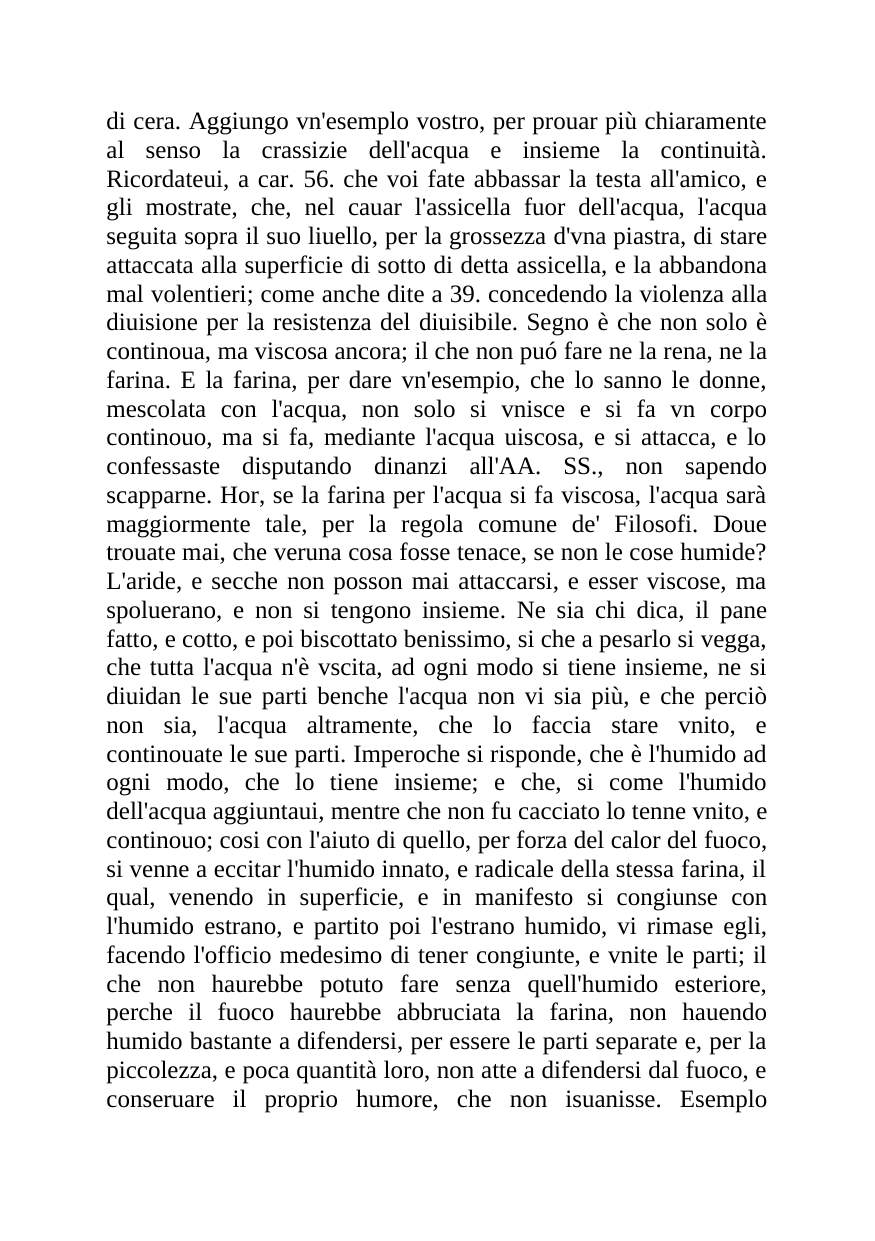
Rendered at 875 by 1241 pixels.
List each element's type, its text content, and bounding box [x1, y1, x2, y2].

text di cera. Aggiungo vn'esemplo vostro, per prouar più chiaramente al senso la crassizie dell'acqua e insieme la continuità. Ricordateui, a car. 56. che voi fate abbassar la testa all'amico, e gli mostrate, che, nel cauar l'assicella fuor dell'acqua, l'acqua seguita sopra il suo liuello, per la grossezza d'vna piastra, di stare attaccata alla superficie di sotto di detta assicella, e la abbandona mal volentieri; come anche dite a 39. concedendo la violenza alla diuisione per la resistenza del diuisibile. Segno è che non solo è continoua, ma viscosa ancora; il che non puó fare ne la rena, ne la farina. E la farina, per dare vn'esempio, che lo sanno le donne, mescolata con l'acqua, non solo si vnisce e si fa vn corpo continouo, ma si fa, mediante l'acqua uiscosa, e si attacca, e lo confessaste disputando dinanzi all'AA. SS., non sapendo scapparne. Hor, se la farina per l'acqua si fa viscosa, l'acqua sarà maggiormente tale, per la regola comune de' Filosofi. Doue trouate mai, che veruna cosa fosse tenace, se non le cose humide? L'aride, e secche non posson mai attaccarsi, e esser viscose, ma spoluerano, e non si tengono insieme. Ne sia chi dica, il pane fatto, e cotto, e poi biscottato benissimo, si che a pesarlo si vegga, che tutta l'acqua n'è vscita, ad ogni modo si tiene insieme, ne si diuidan le sue parti benche l'acqua non vi sia più, e che perciò non sia, l'acqua altramente, che lo faccia stare vnito, e continouate le sue parti. Imperoche si risponde, che è l'humido ad ogni modo, che lo tiene insieme; e che, si come l'humido dell'acqua aggiuntaui, mentre che non fu cacciato lo tenne vnito, e continouo; cosi con l'aiuto di quello, per forza del calor del fuoco, si venne a eccitar l'humido innato, e radicale della stessa farina, il qual, venendo in superficie, e in manifesto si congiunse con l'humido estrano, e partito poi l'estrano humido, vi rimase egli, facendo l'officio medesimo di tener congiunte, e vnite le parti; il che non haurebbe potuto fare senza quell'humido esteriore, perche il fuoco haurebbe abbruciata la farina, non hauendo humido bastante a difendersi, per essere le parti separate e, per la piccolezza, e poca quantità loro, non atte a difendersi dal fuoco, e conseruare il proprio humore, che non isuanisse. Esemplo [106, 106, 768, 1112]
